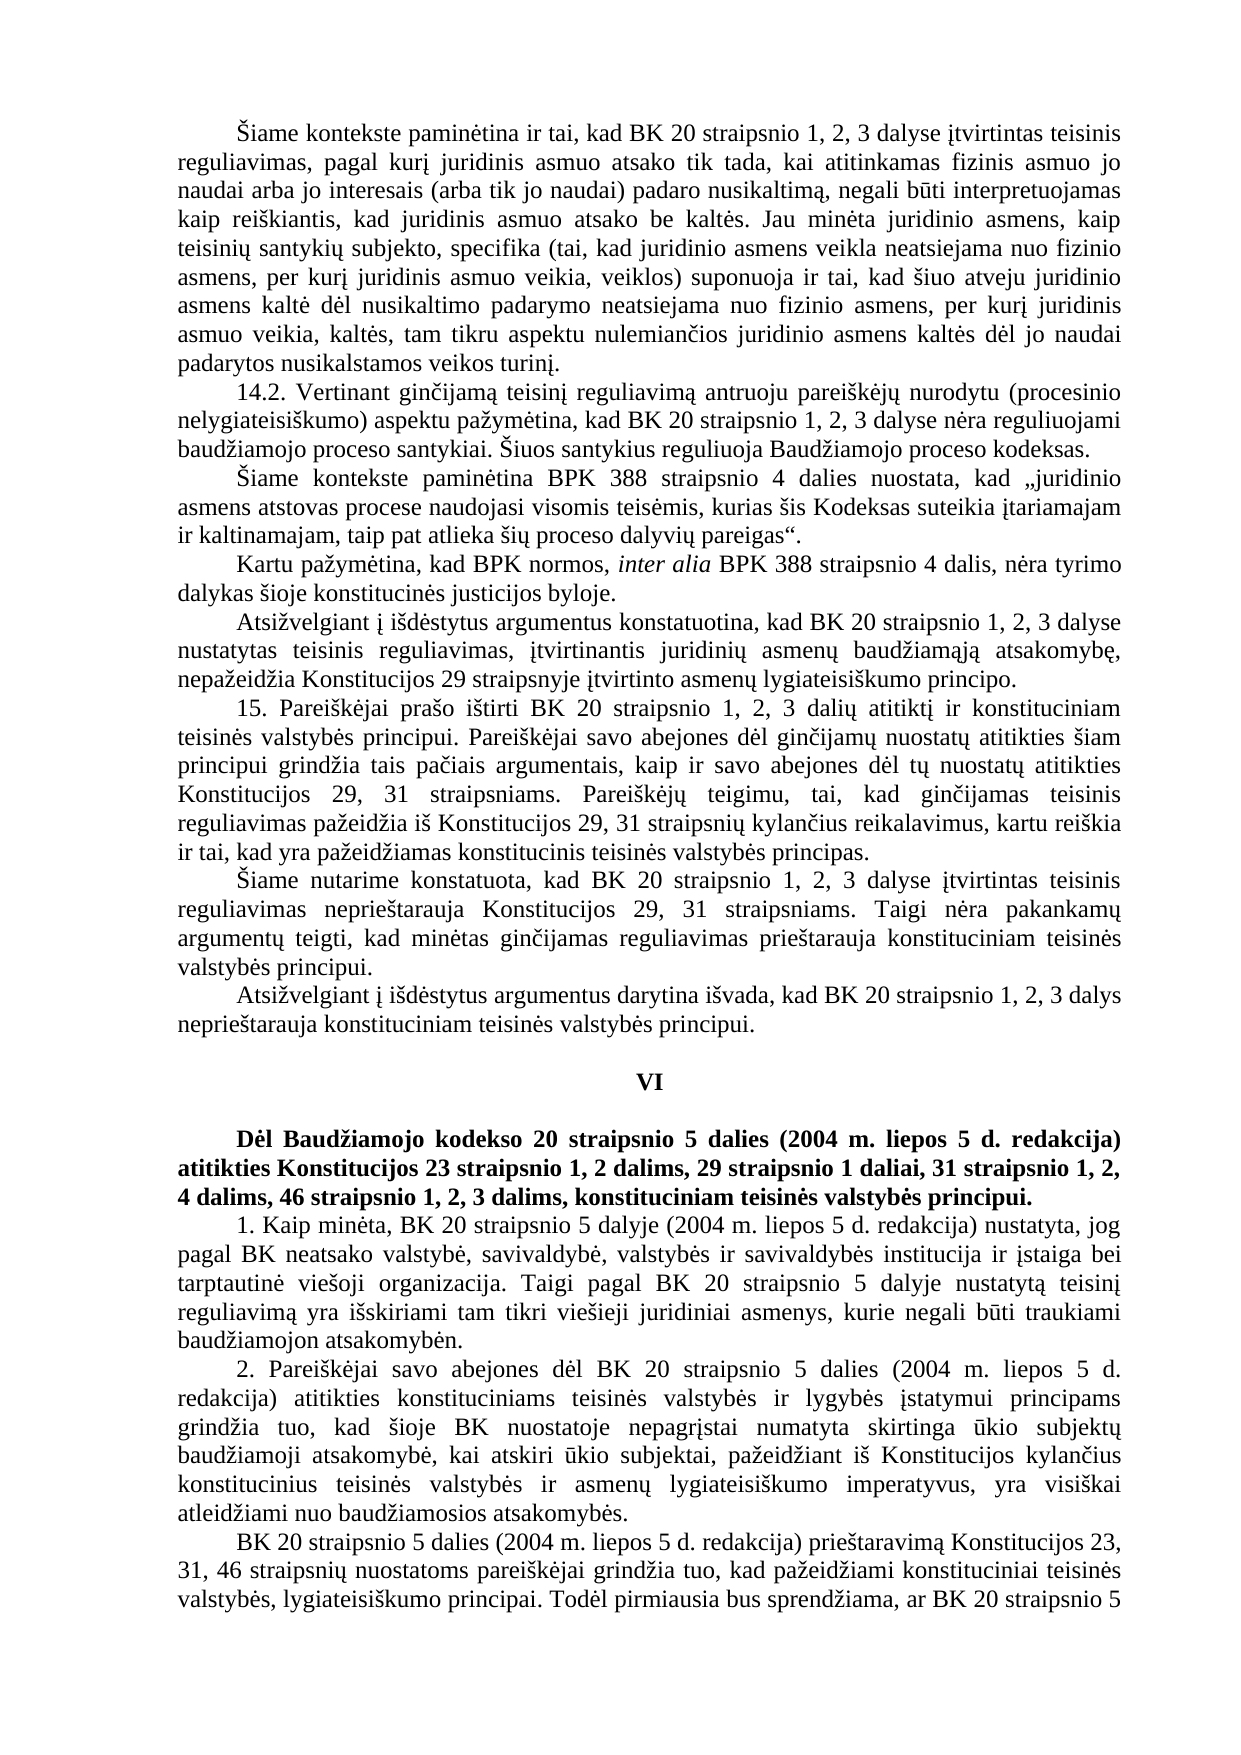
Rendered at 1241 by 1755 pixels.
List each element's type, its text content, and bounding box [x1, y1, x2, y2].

text Šiame kontekste paminėtina BPK 388 straipsnio 4 dalies nuostata, kad „juridinio asmens atstovas procese naudojasi visomis teisėmis, kurias šis Kodeksas suteikia įtariamajam ir kaltinamajam, taip pat atlieka šių proceso dalyvių pareigas“. [177, 463, 1122, 549]
text Atsižvelgiant į išdėstytus argumentus konstatuotina, kad BK 20 straipsnio 1, 2, 3 dalyse nustatytas teisinis reguliavimas, įtvirtinantis juridinių asmenų baudžiamąją atsakomybę, nepažeidžia Konstitucijos 29 straipsnyje įtvirtinto asmenų lygiateisiškumo principo. [177, 607, 1122, 693]
text Šiame nutarime konstatuota, kad BK 20 straipsnio 1, 2, 3 dalyse įtvirtintas teisinis reguliavimas neprieštarauja Konstitucijos 29, 31 straipsniams. Taigi nėra pakankamų argumentų teigti, kad minėtas ginčijamas reguliavimas prieštarauja konstituciniam teisinės valstybės principui. [177, 866, 1122, 981]
text 14.2. Vertinant ginčijamą teisinį reguliavimą antruoju pareiškėjų nurodytu (procesinio nelygiateisiškumo) aspektu pažymėtina, kad BK 20 straipsnio 1, 2, 3 dalyse nėra reguliuojami baudžiamojo proceso santykiai. Šiuos santykius reguliuoja Baudžiamojo proceso kodeksas. [177, 377, 1122, 463]
text 2. Pareiškėjai savo abejones dėl BK 20 straipsnio 5 dalies (2004 m. liepos 5 d. redakcija) atitikties konstituciniams teisinės valstybės ir lygybės įstatymui principams grindžia tuo, kad šioje BK nuostatoje nepagrįstai numatyta skirtinga ūkio subjektų baudžiamoji atsakomybė, kai atskiri ūkio subjektai, pažeidžiant iš Konstitucijos kylančius konstitucinius teisinės valstybės ir asmenų lygiateisiškumo imperatyvus, yra visiškai atleidžiami nuo baudžiamosios atsakomybės. [177, 1354, 1122, 1527]
text VI [177, 1067, 1122, 1096]
text 1. Kaip minėta, BK 20 straipsnio 5 dalyje (2004 m. liepos 5 d. redakcija) nustatyta, jog pagal BK neatsako valstybė, savivaldybė, valstybės ir savivaldybės institucija ir įstaiga bei tarptautinė viešoji organizacija. Taigi pagal BK 20 straipsnio 5 dalyje nustatytą teisinį reguliavimą yra išskiriami tam tikri viešieji juridiniai asmenys, kurie negali būti traukiami baudžiamojon atsakomybėn. [177, 1211, 1122, 1354]
text Kartu pažymėtina, kad BPK normos, inter alia BPK 388 straipsnio 4 dalis, nėra tyrimo dalykas šioje konstitucinės justicijos byloje. [177, 549, 1122, 607]
text BK 20 straipsnio 5 dalies (2004 m. liepos 5 d. redakcija) prieštaravimą Konstitucijos 23, 31, 46 straipsnių nuostatoms pareiškėjai grindžia tuo, kad pažeidžiami konstituciniai teisinės valstybės, lygiateisiškumo principai. Todėl pirmiausia bus sprendžiama, ar BK 20 straipsnio 5 [177, 1527, 1122, 1613]
text 15. Pareiškėjai prašo ištirti BK 20 straipsnio 1, 2, 3 dalių atitiktį ir konstituciniam teisinės valstybės principui. Pareiškėjai savo abejones dėl ginčijamų nuostatų atitikties šiam principui grindžia tais pačiais argumentais, kaip ir savo abejones dėl tų nuostatų atitikties Konstitucijos 29, 31 straipsniams. Pareiškėjų teigimu, tai, kad ginčijamas teisinis reguliavimas pažeidžia iš Konstitucijos 29, 31 straipsnių kylančius reikalavimus, kartu reiškia ir tai, kad yra pažeidžiamas konstitucinis teisinės valstybės principas. [177, 693, 1122, 866]
text Atsižvelgiant į išdėstytus argumentus darytina išvada, kad BK 20 straipsnio 1, 2, 3 dalys neprieštarauja konstituciniam teisinės valstybės principui. [177, 981, 1122, 1038]
text Dėl Baudžiamojo kodekso 20 straipsnio 5 dalies (2004 m. liepos 5 d. redakcija) atitikties Konstitucijos 23 straipsnio 1, 2 dalims, 29 straipsnio 1 daliai, 31 straipsnio 1, 2, 4 dalims, 46 straipsnio 1, 2, 3 dalims, konstituciniam teisinės valstybės principui. [177, 1124, 1122, 1211]
text Šiame kontekste paminėtina ir tai, kad BK 20 straipsnio 1, 2, 3 dalyse įtvirtintas teisinis reguliavimas, pagal kurį juridinis asmuo atsako tik tada, kai atitinkamas fizinis asmuo jo naudai arba jo interesais (arba tik jo naudai) padaro nusikaltimą, negali būti interpretuojamas kaip reiškiantis, kad juridinis asmuo atsako be kaltės. Jau minėta juridinio asmens, kaip teisinių santykių subjekto, specifika (tai, kad juridinio asmens veikla neatsiejama nuo fizinio asmens, per kurį juridinis asmuo veikia, veiklos) suponuoja ir tai, kad šiuo atveju juridinio asmens kaltė dėl nusikaltimo padarymo neatsiejama nuo fizinio asmens, per kurį juridinis asmuo veikia, kaltės, tam tikru aspektu nulemiančios juridinio asmens kaltės dėl jo naudai padarytos nusikalstamos veikos turinį. [177, 118, 1122, 377]
